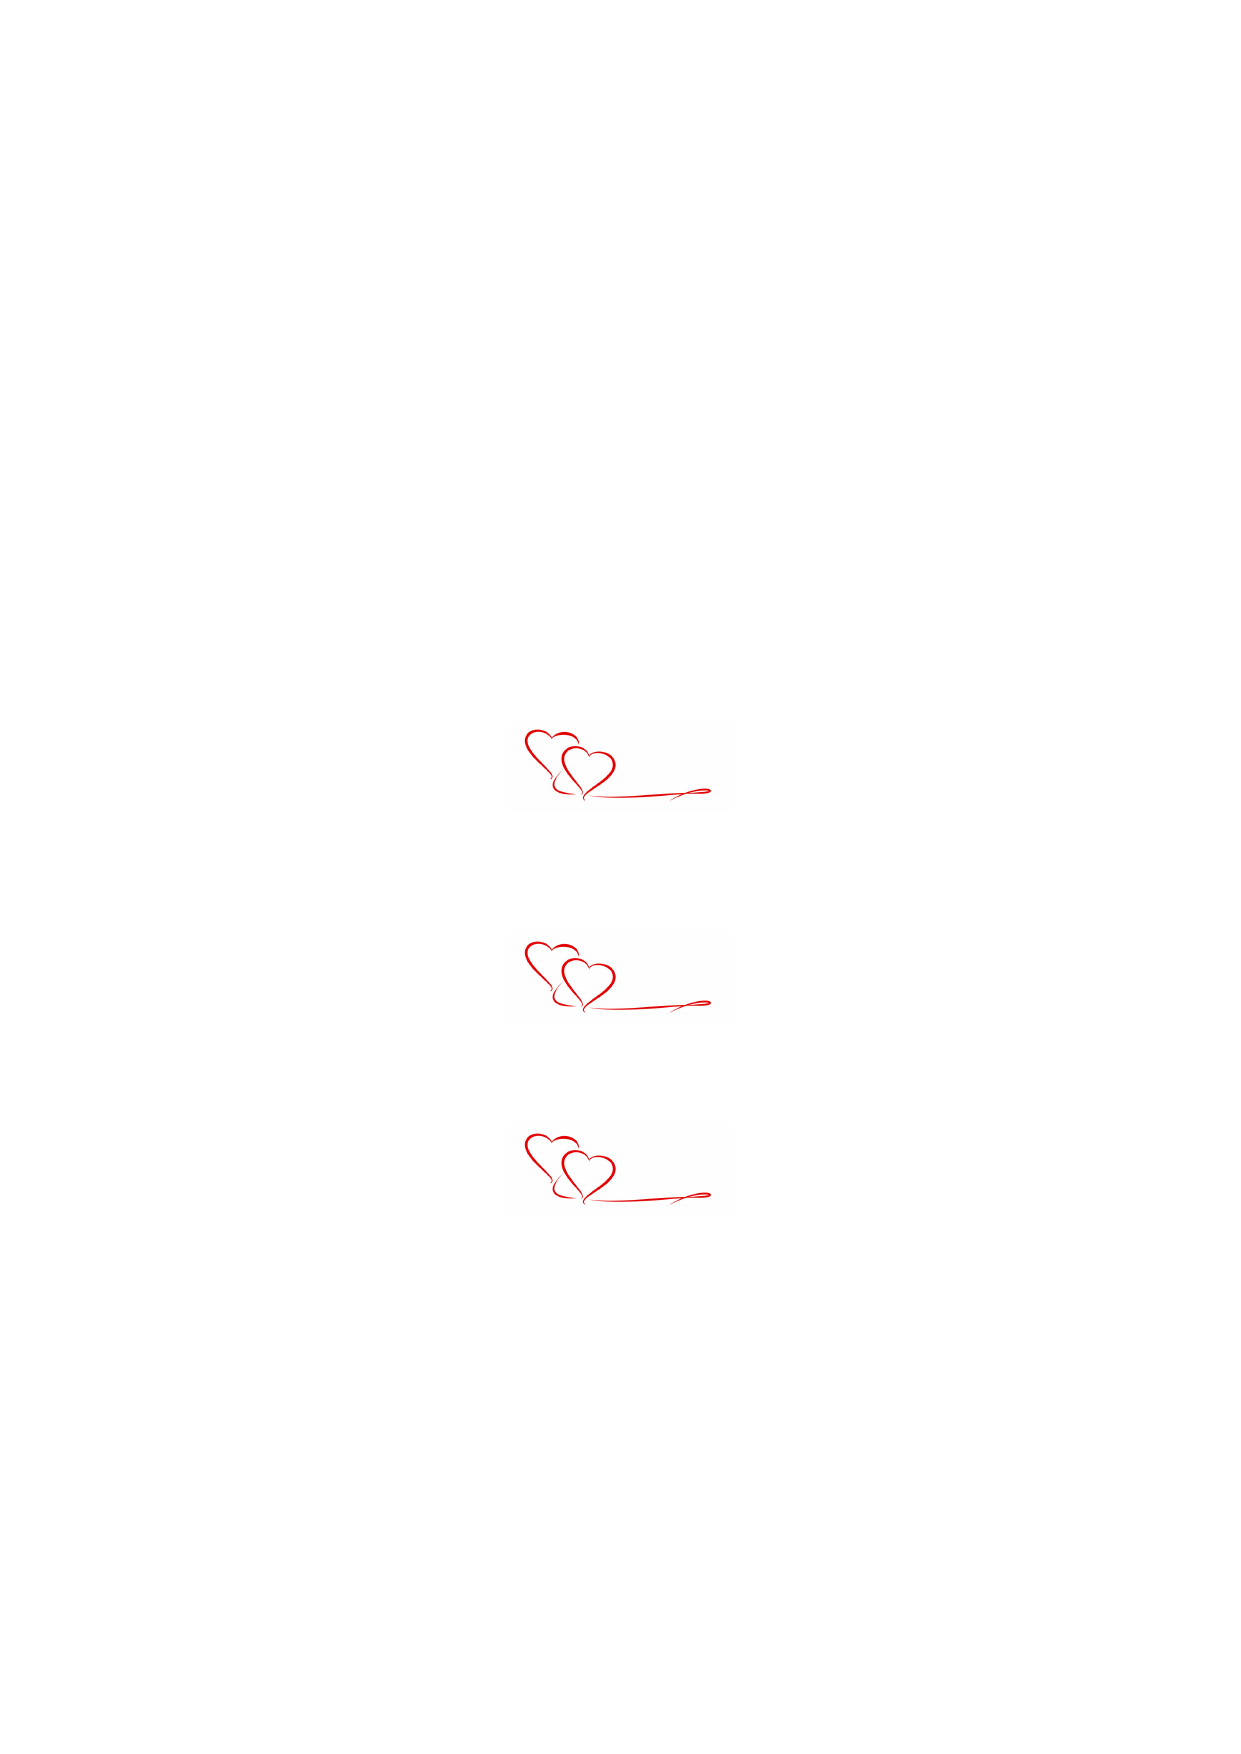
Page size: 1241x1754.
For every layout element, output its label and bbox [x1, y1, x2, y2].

picture [511, 933, 729, 1024]
picture [511, 1125, 729, 1216]
picture [511, 721, 729, 812]
